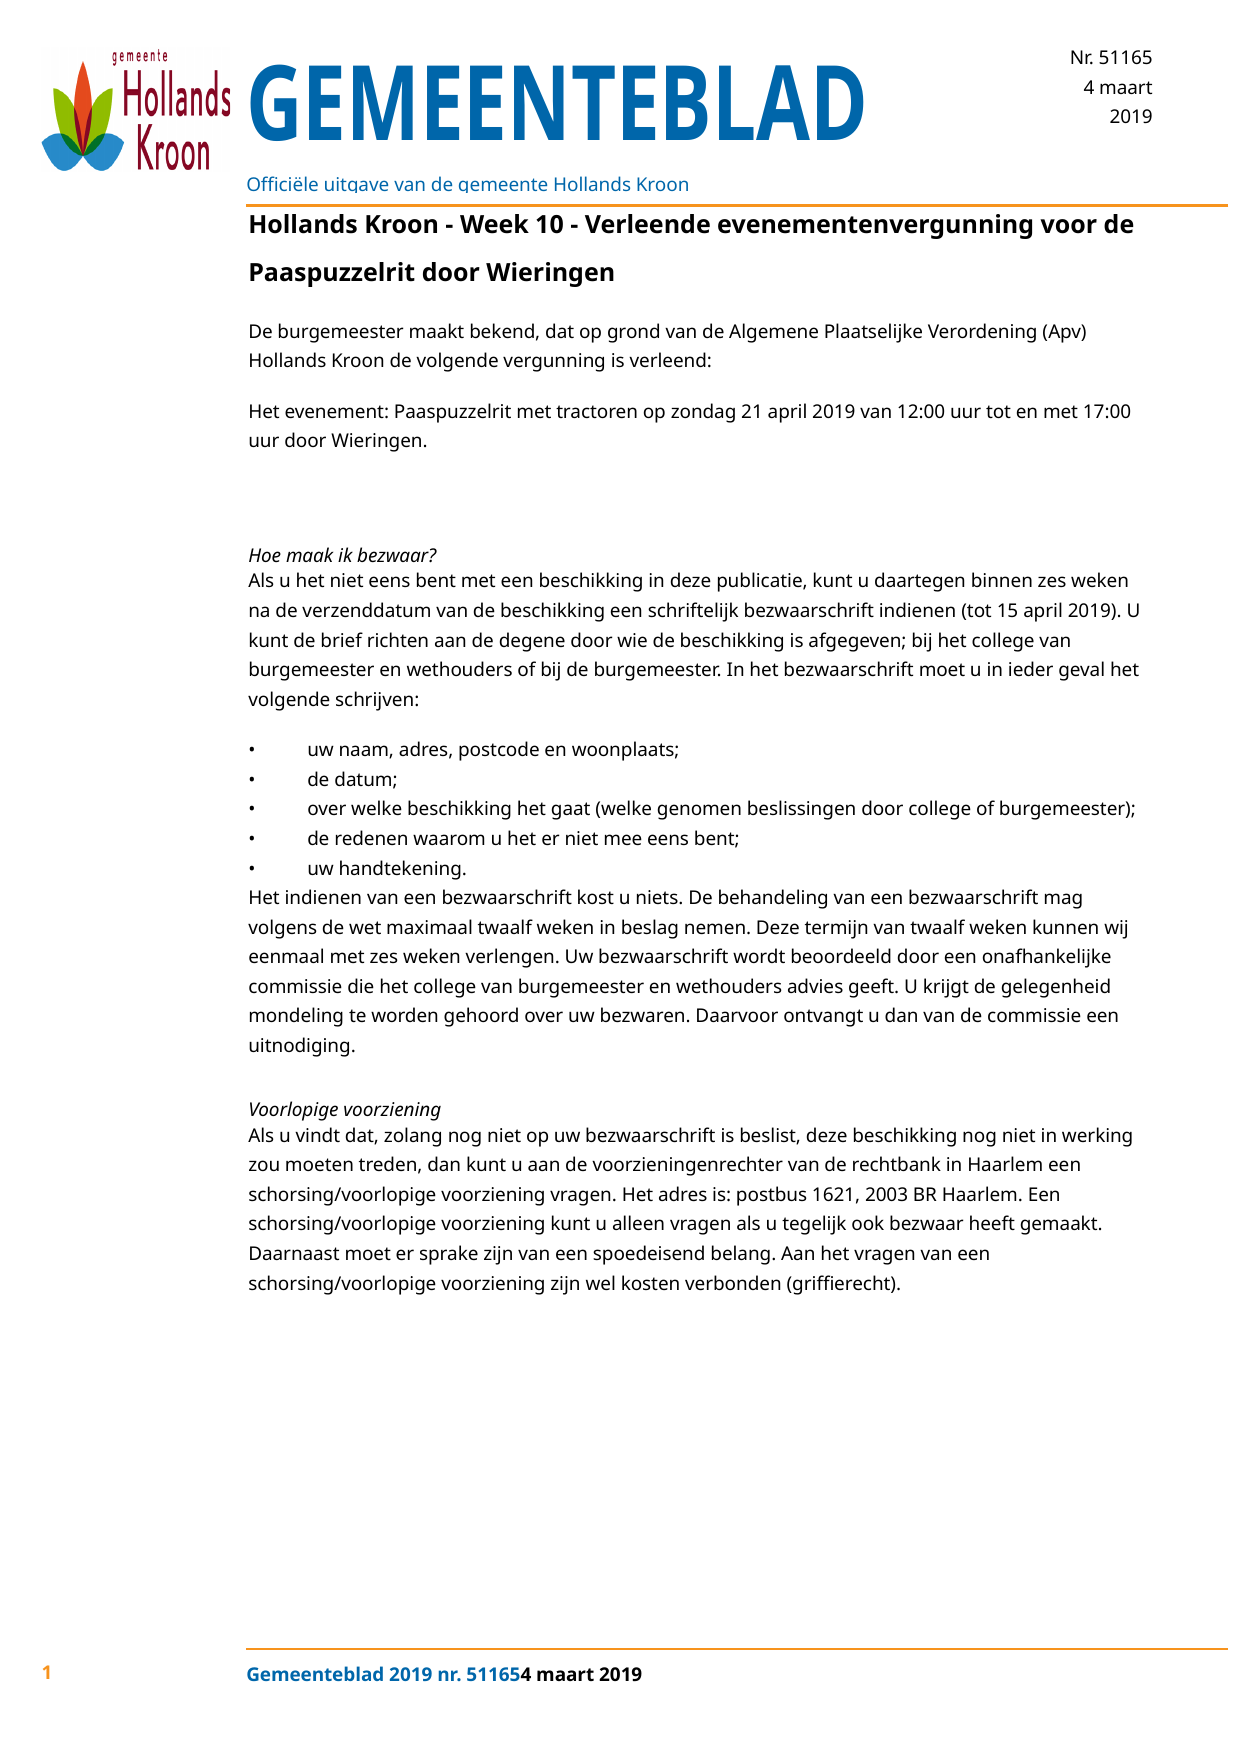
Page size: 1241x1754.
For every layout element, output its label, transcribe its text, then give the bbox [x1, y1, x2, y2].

picture [41, 47, 231, 172]
text De burgemeester maakt bekend, dat op grond van de Algemene Plaatselijke Verordening (Apv) Hollands Kroon de volgende vergunning is verleend: [248, 318, 1152, 373]
list uw naam, adres, postcode en woonplaats; [248, 736, 1152, 762]
text Als u vindt dat, zolang nog niet op uw bezwaarschrift is beslist, deze beschikking nog niet in werking zou moeten treden, dan kunt u aan de voorzieningenrechter van de rechtbank in Haarlem een schorsing/voorlopige voorziening vragen. Het adres is: postbus 1621, 2003 BR Haarlem. Een schorsing/voorlopige voorziening kunt u alleen vragen als u tegelijk ook bezwaar heeft gemaakt. Daarnaast moet er sprake zijn van een spoedeisend belang. Aan het vragen van een schorsing/voorlopige voorziening zijn wel kosten verbonden (griffierecht). [248, 1122, 1152, 1296]
list de datum; [248, 766, 1152, 792]
list over welke beschikking het gaat (welke genomen beslissingen door college of burgemeester); [248, 796, 1152, 821]
text Hollands Kroon - Week 10 - Verleende evenementenvergunning voor de Paaspuzzelrit door Wieringen [248, 207, 1152, 288]
list de redenen waarom u het er niet mee eens bent; [248, 825, 1152, 851]
text Het evenement: Paaspuzzelrit met tractoren op zondag 21 april 2019 van 12:00 uur tot en met 17:00 uur door Wieringen. [248, 398, 1152, 453]
text Hoe maak ik bezwaar? [248, 542, 1152, 568]
text Als u het niet eens bent met een beschikking in deze publicatie, kunt u daartegen binnen zes weken na de verzenddatum van de beschikking een schriftelijk bezwaarschrift indienen (tot 15 april 2019). U kunt de brief richten aan de degene door wie de beschikking is afgegeven; bij het college van burgemeester en wethouders of bij de burgemeester. In het bezwaarschrift moet u in ieder geval het volgende schrijven: [248, 568, 1152, 712]
text Het indienen van een bezwaarschrift kost u niets. De behandeling van een bezwaarschrift mag volgens de wet maximaal twaalf weken in beslag nemen. Deze termijn van twaalf weken kunnen wij eenmaal met zes weken verlengen. Uw bezwaarschrift wordt beoordeeld door een onafhankelijke commissie die het college van burgemeester en wethouders advies geeft. U krijgt de gelegenheid mondeling te worden gehoord over uw bezwaren. Daarvoor ontvangt u dan van de commissie een uitnodiging. [248, 884, 1152, 1058]
list uw handtekening. [248, 855, 1152, 880]
text Voorlopige voorziening [248, 1096, 1152, 1122]
